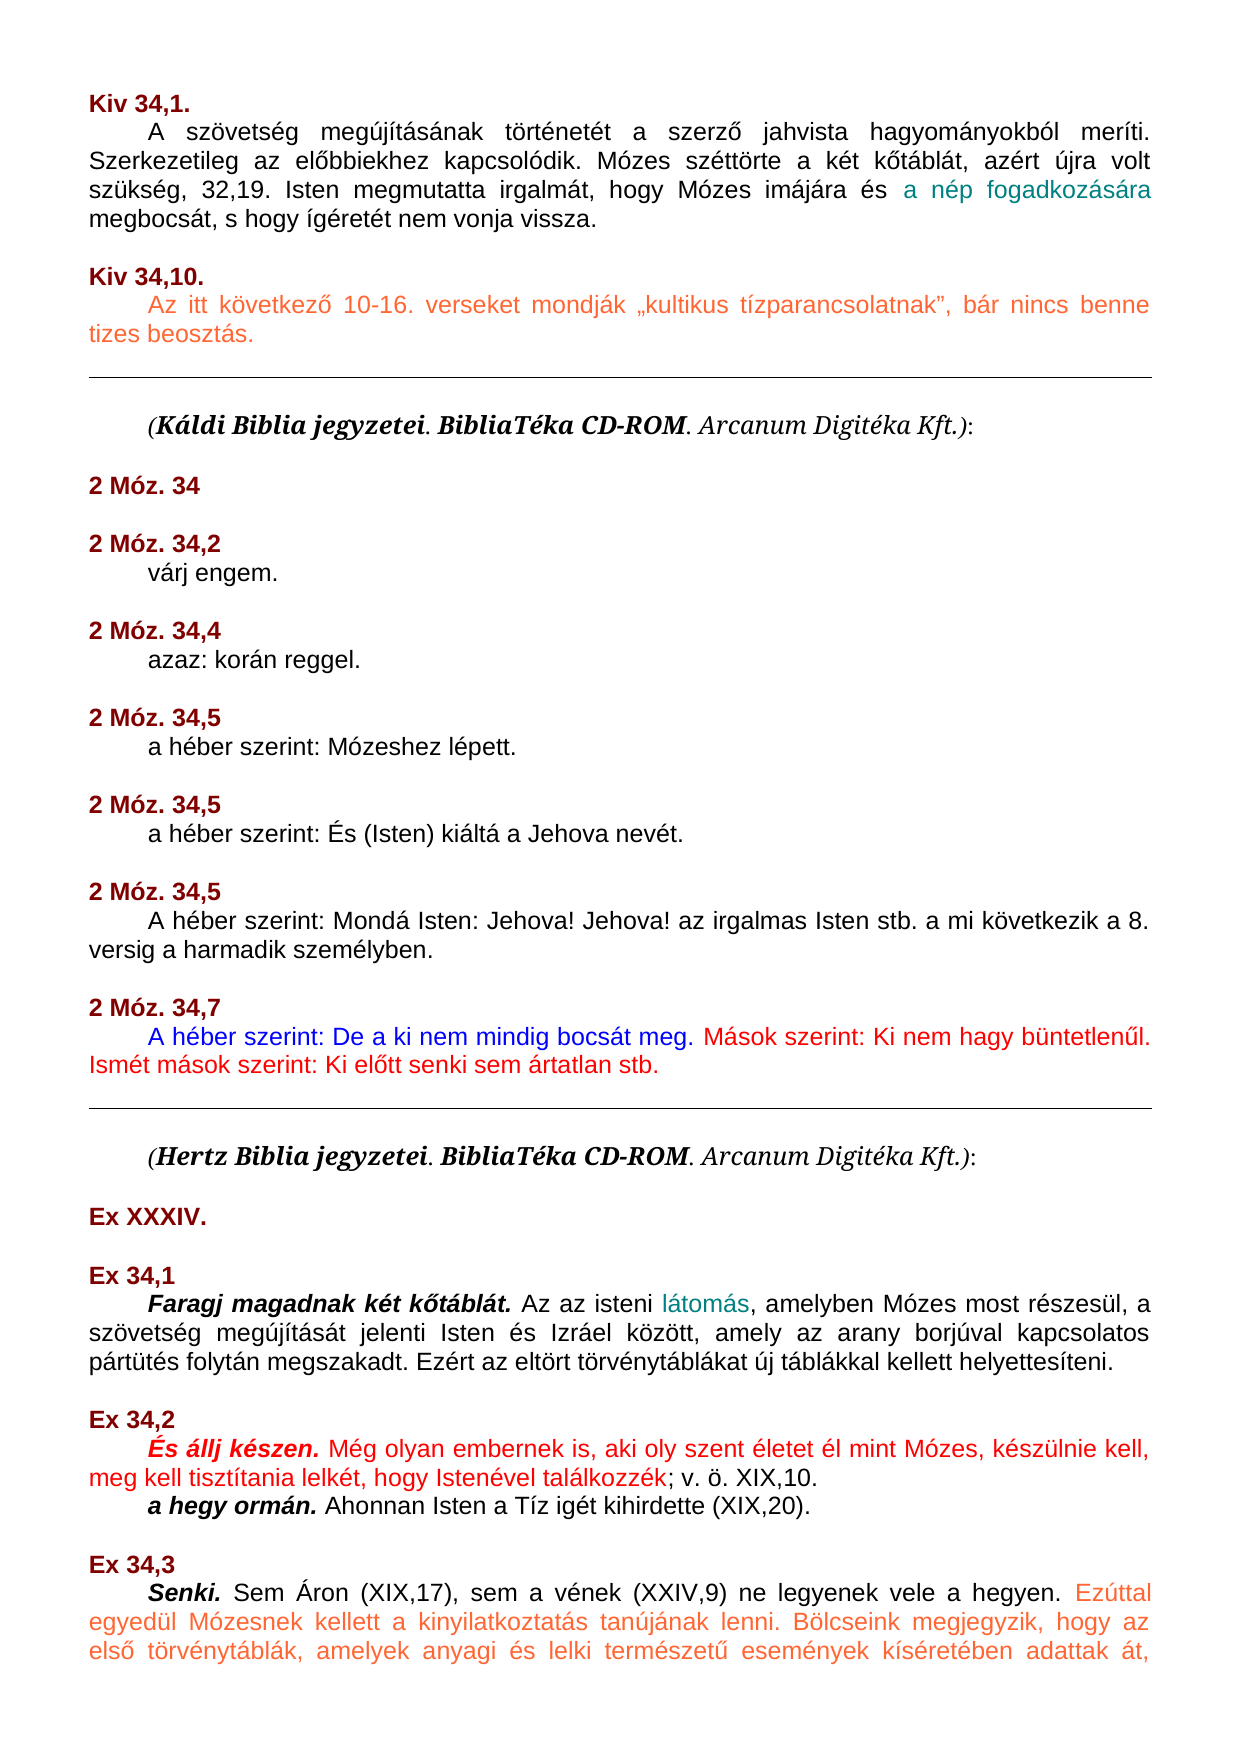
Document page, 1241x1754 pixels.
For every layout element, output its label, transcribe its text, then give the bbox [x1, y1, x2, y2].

text 2 Móz. 34,5 [88, 703, 1152, 732]
text várj engem. [88, 558, 1152, 587]
text A héber szerint: Mondá Isten: Jehova! Jehova! az irgalmas Isten stb. a mi következik a 8. versig a harmadik személyben. [88, 906, 1152, 963]
text a hegy ormán. Ahonnan Isten a Tíz igét kihirdette (XIX,20). [88, 1491, 1152, 1520]
text 2 Móz. 34,4 [88, 616, 1152, 645]
text És állj készen. Még olyan embernek is, aki oly szent életet él mint Mózes, készülnie kell, meg kell tisztítania lelkét, hogy Istenével találkozzék; v. ö. XIX,10. [88, 1434, 1152, 1491]
text Az itt következő 10-16. verseket mondják „kultikus tízparancsolatnak”, bár nincs benne tizes beosztás. [88, 291, 1152, 348]
text azaz: korán reggel. [88, 645, 1152, 674]
text Senki. Sem Áron (XIX,17), sem a vének (XXIV,9) ne legyenek vele a hegyen. Ezúttal egyedül Mózesnek kellett a kinyilatkoztatás tanújának lenni. Bölcseink megjegyzik, hogy az első törvénytáblák, amelyek anyagi és lelki természetű események kíséretében adattak át, [88, 1578, 1152, 1664]
text 2 Móz. 34,7 [88, 993, 1152, 1022]
text 2 Móz. 34,5 [88, 790, 1152, 819]
text (Káldi Biblia jegyzetei. BibliaTéka CD-ROM. Arcanum Digitéka Kft.): [88, 408, 1152, 442]
text Faragj magadnak két kőtáblát. Az az isteni látomás, amelyben Mózes most részesül, a szövetség megújítását jelenti Isten és Izráel között, amely az arany borjúval kapcsolatos pártütés folytán megszakadt. Ezért az eltört törvénytáblákat új táblákkal kellett helyettesíteni. [88, 1289, 1152, 1376]
text A héber szerint: De a ki nem mindig bocsát meg. Mások szerint: Ki nem hagy büntetlenűl. Ismét mások szerint: Ki előtt senki sem ártatlan stb. [88, 1022, 1152, 1079]
text Kiv 34,1. [88, 88, 1152, 117]
text (Hertz Biblia jegyzetei. BibliaTéka CD-ROM. Arcanum Digitéka Kft.): [88, 1139, 1152, 1173]
text Kiv 34,10. [88, 262, 1152, 291]
text 2 Móz. 34,2 [88, 529, 1152, 558]
text Ex 34,1 [88, 1261, 1152, 1289]
text 2 Móz. 34 [88, 471, 1152, 500]
text 2 Móz. 34,5 [88, 877, 1152, 906]
text a héber szerint: Mózeshez lépett. [88, 732, 1152, 761]
text A szövetség megújításának történetét a szerző jahvista hagyományokból meríti. Szerkezetileg az előbbiekhez kapcsolódik. Mózes széttörte a két kőtáblát, azért újra volt szükség, 32,19. Isten megmutatta irgalmát, hogy Mózes imájára és a nép fogadkozására megbocsát, s hogy ígéretét nem vonja vissza. [88, 117, 1152, 232]
text a héber szerint: És (Isten) kiáltá a Jehova nevét. [88, 819, 1152, 848]
text Ex XXXIV. [88, 1202, 1152, 1231]
text Ex 34,2 [88, 1405, 1152, 1434]
text Ex 34,3 [88, 1549, 1152, 1578]
